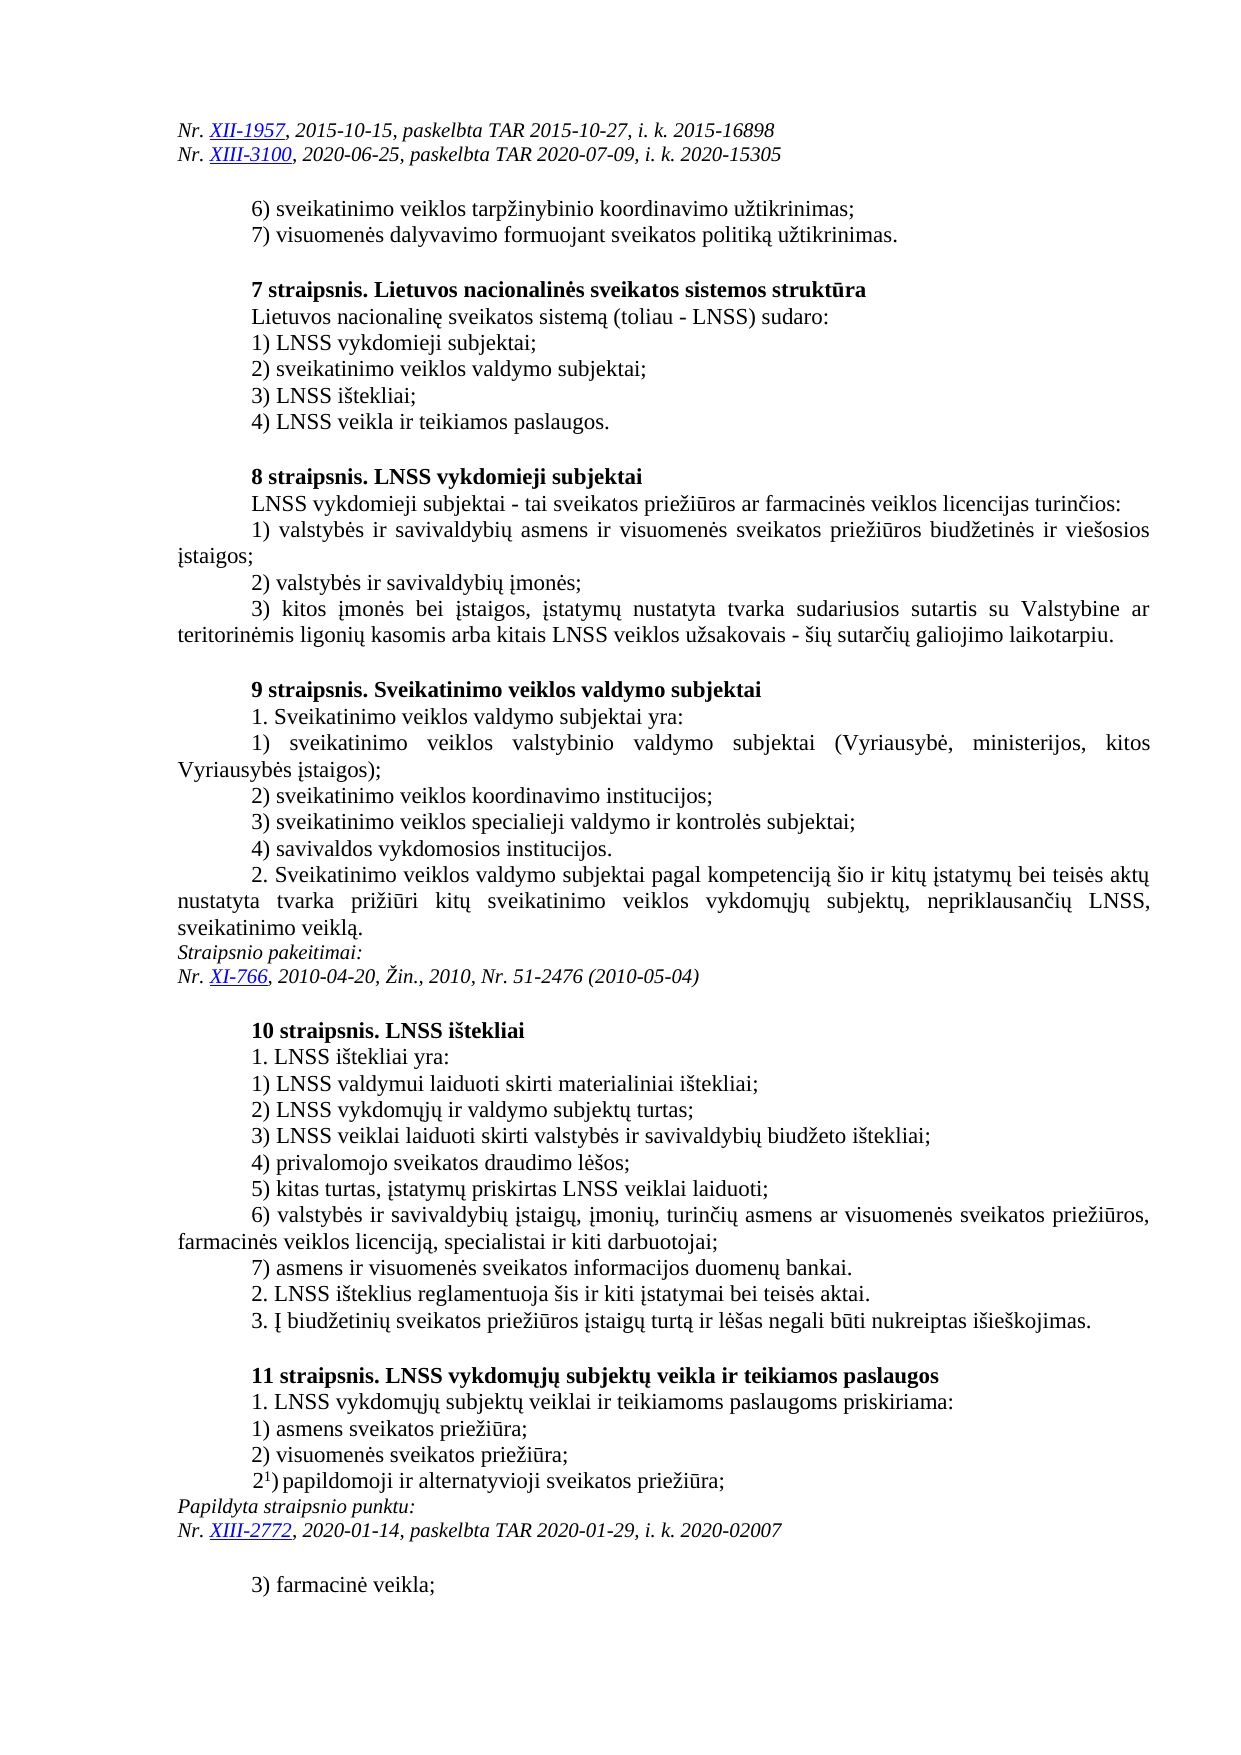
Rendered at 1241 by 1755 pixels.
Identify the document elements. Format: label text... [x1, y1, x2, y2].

text 2. Sveikatinimo veiklos valdymo subjektai pagal kompetenciją šio ir kitų įstatymų bei teisės aktų nustatyta tvarka prižiūri kitų sveikatinimo veiklos vykdomųjų subjektų, nepriklausančių LNSS, sveikatinimo veiklą. [177, 861, 1152, 940]
text Nr. XIII-3100, 2020-06-25, paskelbta TAR 2020-07-09, i. k. 2020-15305 [177, 142, 1152, 166]
text 4) savivaldos vykdomosios institucijos. [177, 835, 1152, 861]
text 2) sveikatinimo veiklos koordinavimo institucijos; [177, 782, 1152, 808]
text 2. LNSS išteklius reglamentuoja šis ir kiti įstatymai bei teisės aktai. [177, 1281, 1152, 1307]
text 1) LNSS valdymui laiduoti skirti materialiniai ištekliai; [177, 1070, 1152, 1096]
text 3. Į biudžetinių sveikatos priežiūros įstaigų turtą ir lėšas negali būti nukreiptas išieškojimas. [177, 1307, 1152, 1333]
text 21) papildomoji ir alternatyvioji sveikatos priežiūra; [177, 1467, 1152, 1494]
text 1) valstybės ir savivaldybių asmens ir visuomenės sveikatos priežiūros biudžetinės ir viešosios įstaigos; [177, 516, 1152, 569]
text 1. Sveikatinimo veiklos valdymo subjektai yra: [177, 703, 1152, 729]
text 2) LNSS vykdomųjų ir valdymo subjektų turtas; [177, 1096, 1152, 1122]
text 7 straipsnis. Lietuvos nacionalinės sveikatos sistemos struktūra [177, 276, 1152, 303]
text Nr. XI-766, 2010-04-20, Žin., 2010, Nr. 51-2476 (2010-05-04) [177, 964, 1152, 988]
text 1) LNSS vykdomieji subjektai; [177, 329, 1152, 356]
text LNSS vykdomieji subjektai - tai sveikatos priežiūros ar farmacinės veiklos licencijas turinčios: [177, 490, 1152, 516]
text 1. LNSS vykdomųjų subjektų veiklai ir teikiamoms paslaugoms priskiriama: [177, 1388, 1152, 1415]
text 8 straipsnis. LNSS vykdomieji subjektai [177, 463, 1152, 490]
text Nr. XII-1957, 2015-10-15, paskelbta TAR 2015-10-27, i. k. 2015-16898 [177, 118, 1152, 142]
text 4) LNSS veikla ir teikiamos paslaugos. [177, 408, 1152, 434]
text 5) kitas turtas, įstatymų priskirtas LNSS veiklai laiduoti; [177, 1175, 1152, 1201]
text 1) asmens sveikatos priežiūra; [177, 1415, 1152, 1441]
text 2) valstybės ir savivaldybių įmonės; [177, 569, 1152, 595]
text 3) LNSS ištekliai; [177, 382, 1152, 408]
text Nr. XIII-2772, 2020-01-14, paskelbta TAR 2020-01-29, i. k. 2020-02007 [177, 1518, 1152, 1542]
text 7) visuomenės dalyvavimo formuojant sveikatos politiką užtikrinimas. [177, 221, 1152, 248]
text 11 straipsnis. LNSS vykdomųjų subjektų veikla ir teikiamos paslaugos [177, 1362, 1152, 1388]
text 3) kitos įmonės bei įstaigos, įstatymų nustatyta tvarka sudariusios sutartis su Valstybine ar teritorinėmis ligonių kasomis arba kitais LNSS veiklos užsakovais - šių sutarčių galiojimo laikotarpiu. [177, 595, 1152, 648]
text 7) asmens ir visuomenės sveikatos informacijos duomenų bankai. [177, 1254, 1152, 1281]
text 1) sveikatinimo veiklos valstybinio valdymo subjektai (Vyriausybė, ministerijos, kitos Vyriausybės įstaigos); [177, 729, 1152, 782]
text 3) farmacinė veikla; [177, 1571, 1152, 1597]
text 6) sveikatinimo veiklos tarpžinybinio koordinavimo užtikrinimas; [177, 195, 1152, 221]
text 4) privalomojo sveikatos draudimo lėšos; [177, 1149, 1152, 1175]
text 10 straipsnis. LNSS ištekliai [177, 1017, 1152, 1043]
text Papildyta straipsnio punktu: [177, 1494, 1152, 1518]
text 9 straipsnis. Sveikatinimo veiklos valdymo subjektai [177, 677, 1152, 703]
text 3) sveikatinimo veiklos specialieji valdymo ir kontrolės subjektai; [177, 808, 1152, 835]
text 1. LNSS ištekliai yra: [177, 1043, 1152, 1070]
text 2) visuomenės sveikatos priežiūra; [177, 1441, 1152, 1467]
text 2) sveikatinimo veiklos valdymo subjektai; [177, 356, 1152, 382]
text 3) LNSS veiklai laiduoti skirti valstybės ir savivaldybių biudžeto ištekliai; [177, 1122, 1152, 1149]
text Straipsnio pakeitimai: [177, 940, 1152, 964]
text Lietuvos nacionalinę sveikatos sistemą (toliau - LNSS) sudaro: [177, 303, 1152, 329]
text 6) valstybės ir savivaldybių įstaigų, įmonių, turinčių asmens ar visuomenės sveikatos priežiūros, farmacinės veiklos licenciją, specialistai ir kiti darbuotojai; [177, 1201, 1152, 1254]
